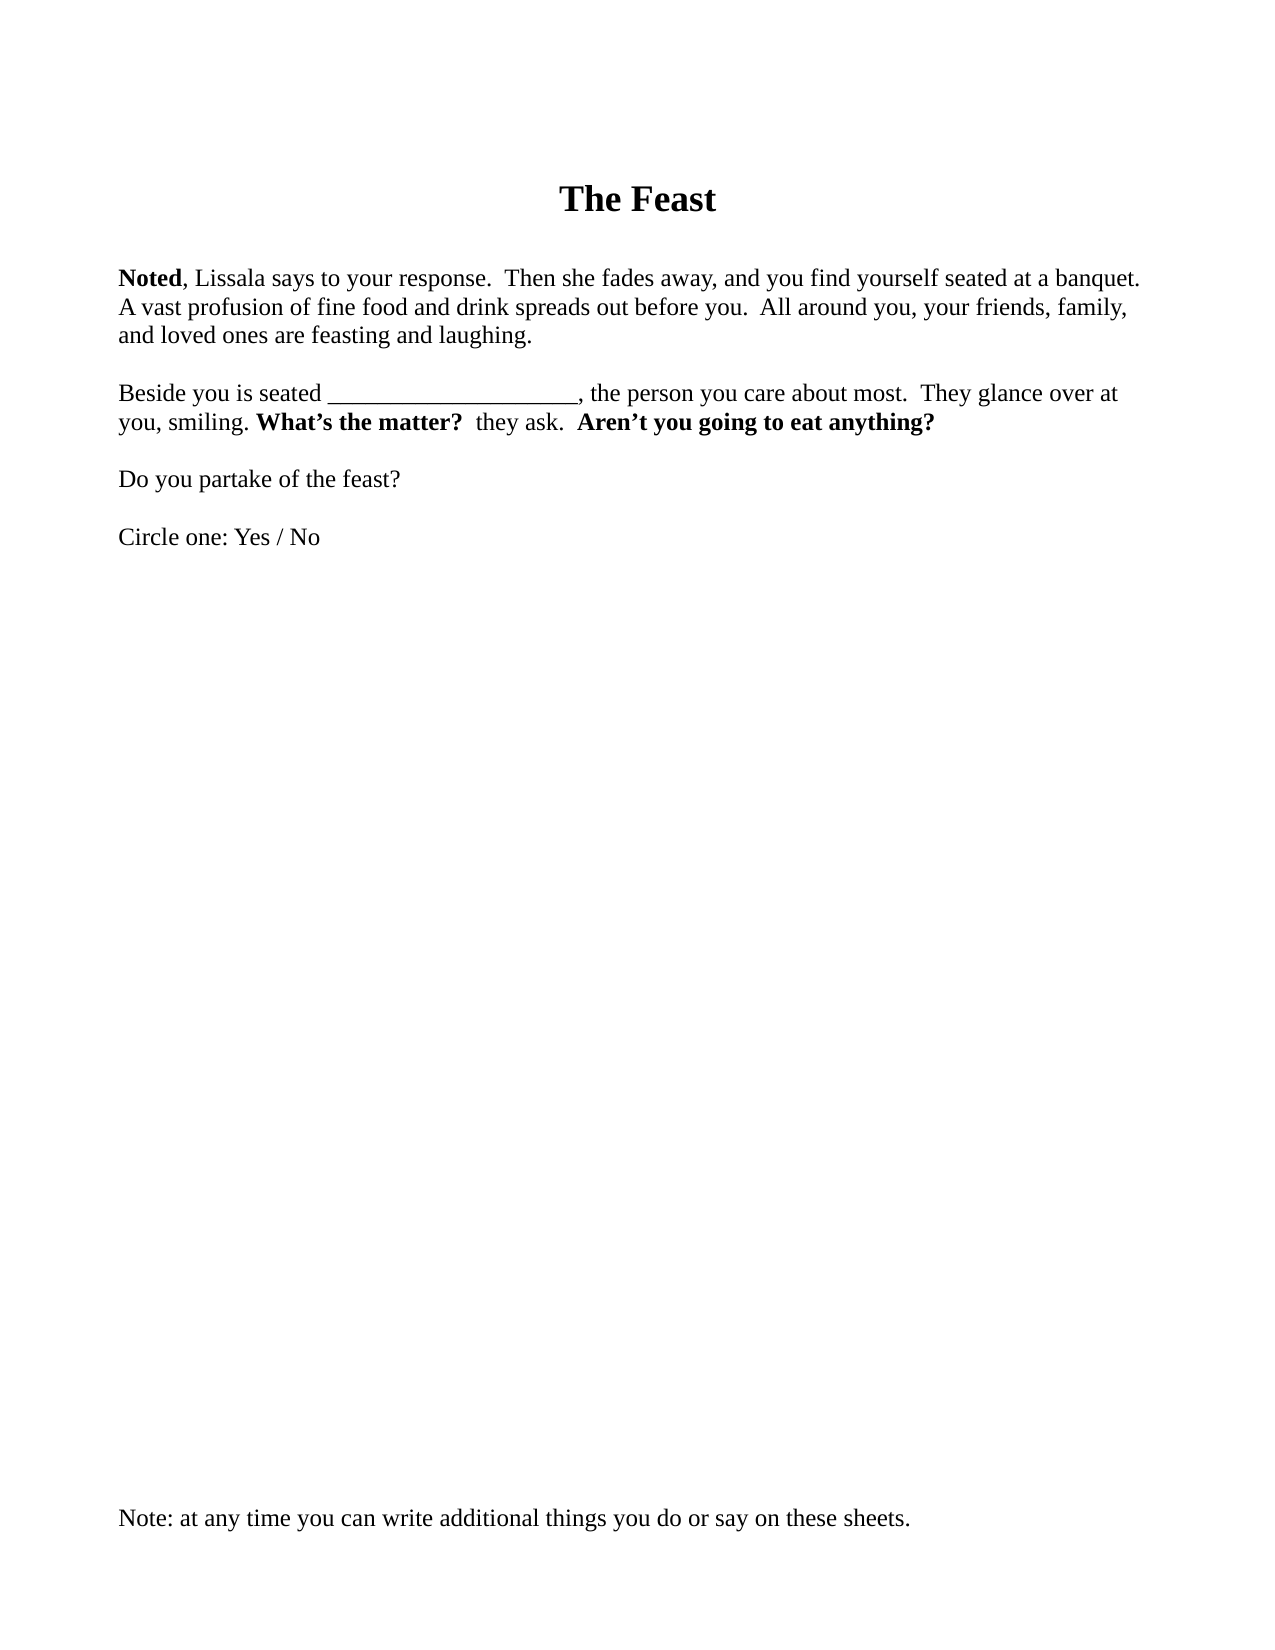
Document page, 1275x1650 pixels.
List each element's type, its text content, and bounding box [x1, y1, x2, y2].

text Beside you is seated ____________________, the person you care about most. They glance over at you, smiling. What’s the matter? they ask. Aren’t you going to eat anything? [118, 378, 1157, 436]
text Circle one: Yes / No [118, 522, 1157, 551]
text The Feast [118, 177, 1157, 220]
text Do you partake of the feast? [118, 464, 1157, 493]
text Noted, Lissala says to your response. Then she fades away, and you find yourself seated at a banquet. A vast profusion of fine food and drink spreads out before you. All around you, your friends, family, and loved ones are feasting and laughing. [118, 263, 1157, 349]
